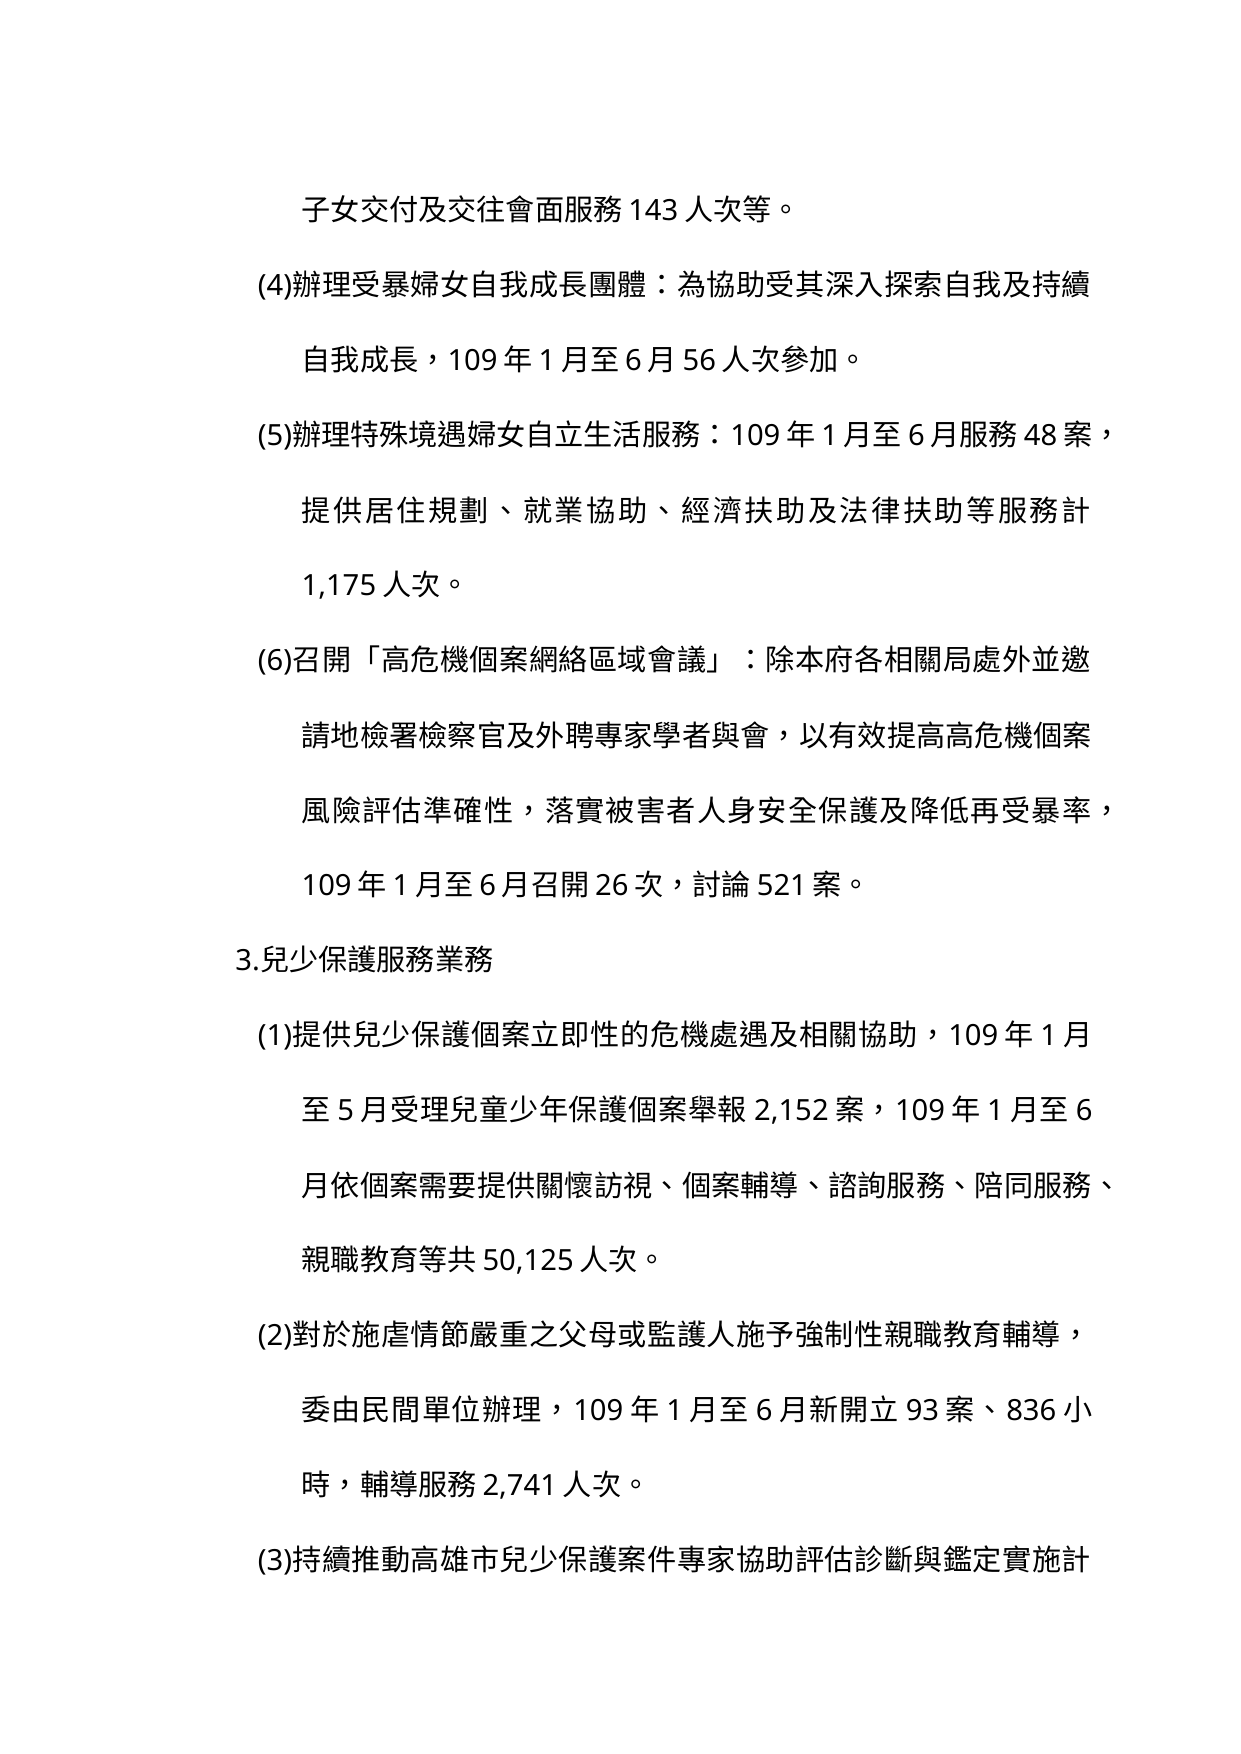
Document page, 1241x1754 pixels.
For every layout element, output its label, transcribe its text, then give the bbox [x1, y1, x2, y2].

text (1)提供兒少保護個案立即性的危機處遇及相關協助，109年1月至5月受理兒童少年保護個案舉報2,152案，109年1月至6月依個案需要提供關懷訪視、個案輔導、諮詢服務、陪同服務、親職教育等共50,125人次。 [258, 989, 1092, 1289]
text (4)辦理受暴婦女自我成長團體：為協助受其深入探索自我及持續自我成長，109年1月至6月56人次參加。 [258, 239, 1092, 389]
text (2)對於施虐情節嚴重之父母或監護人施予強制性親職教育輔導，委由民間單位辦理，109年1月至6月新開立93案、836小時，輔導服務2,741人次。 [258, 1289, 1092, 1514]
text (6)召開「高危機個案網絡區域會議」：除本府各相關局處外並邀請地檢署檢察官及外聘專家學者與會，以有效提高高危機個案風險評估準確性，落實被害者人身安全保護及降低再受暴率，109年1月至6月召開26次，討論521案。 [258, 614, 1092, 914]
text 子女交付及交往會面服務143人次等。 [258, 164, 1092, 239]
text (5)辦理特殊境遇婦女自立生活服務：109年1月至6月服務48案，提供居住規劃、就業協助、經濟扶助及法律扶助等服務計1,175人次。 [258, 389, 1092, 614]
text 3.兒少保護服務業務 [235, 914, 1092, 989]
text (3)持續推動高雄市兒少保護案件專家協助評估診斷與鑑定實施計 [258, 1514, 1092, 1589]
